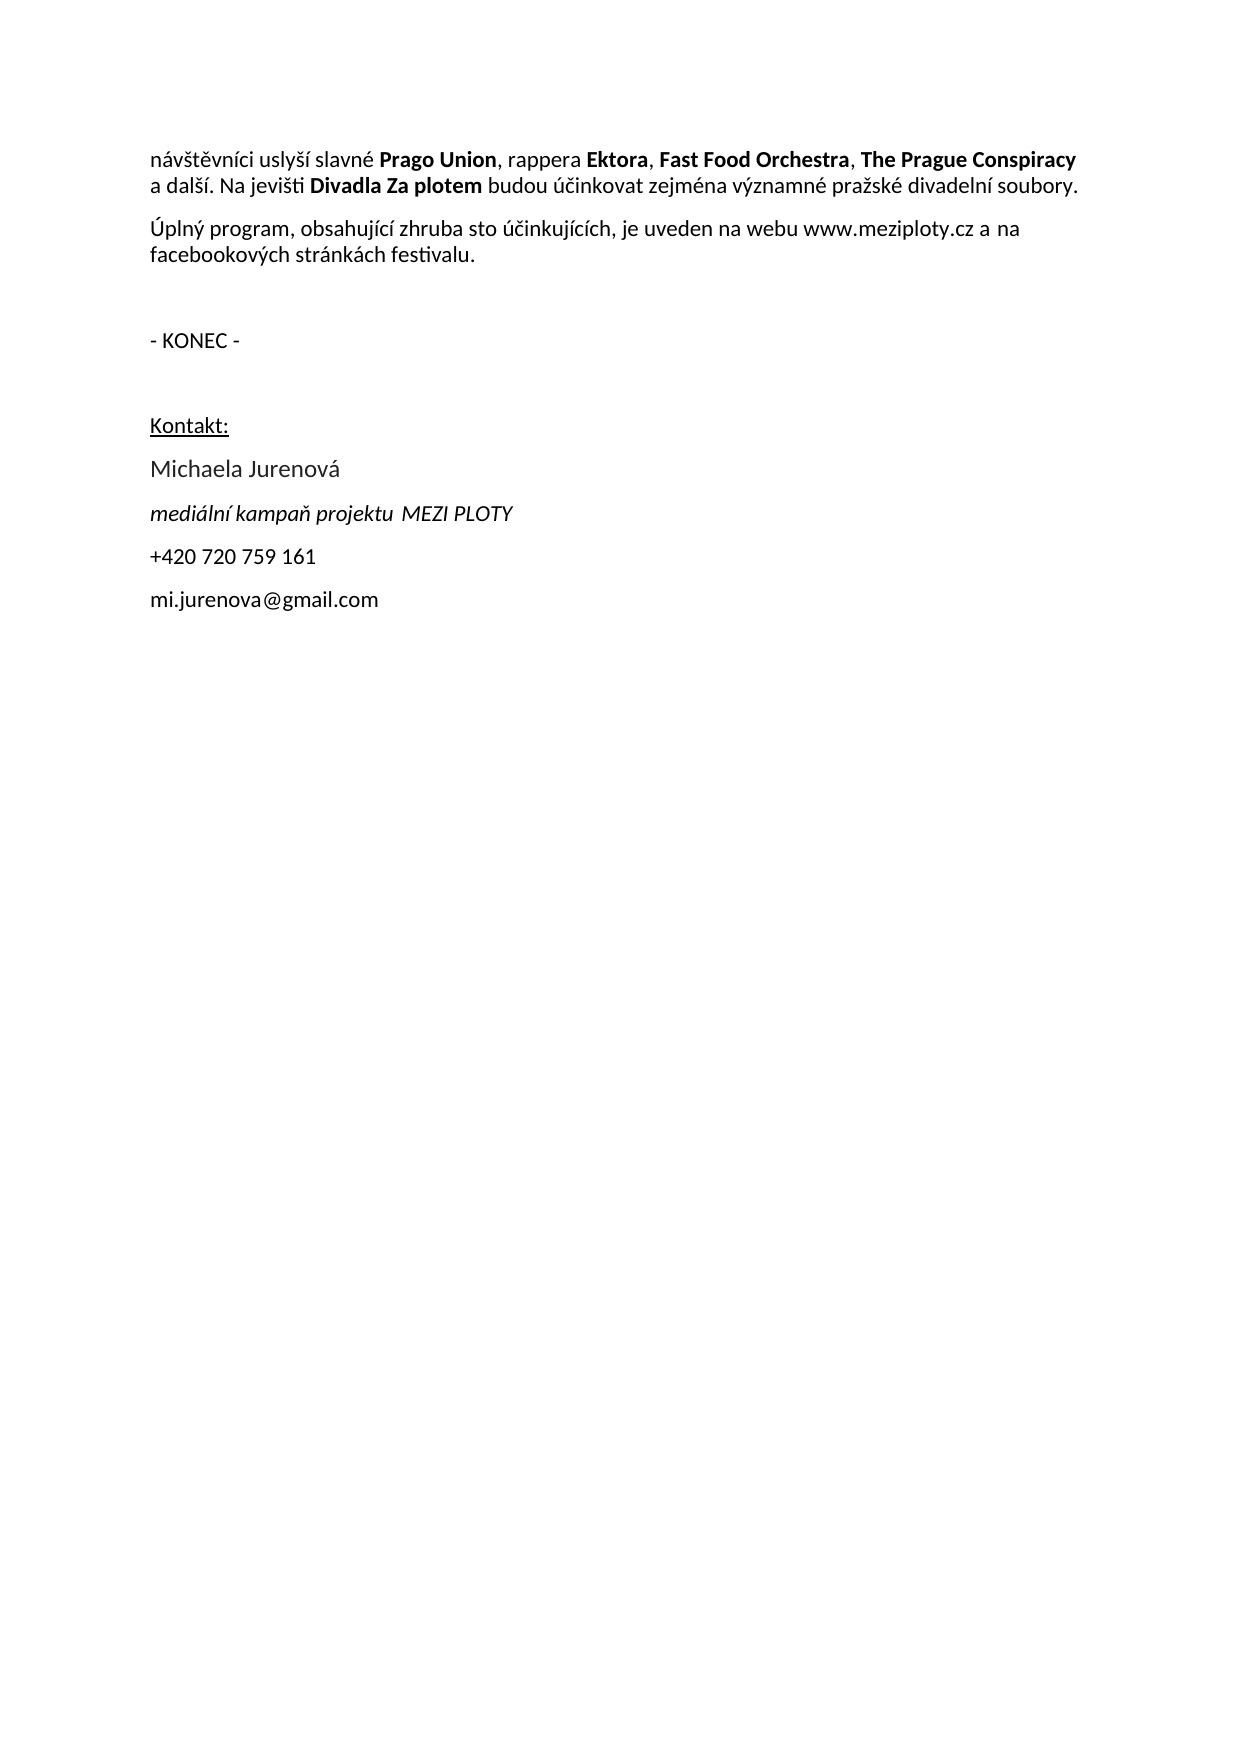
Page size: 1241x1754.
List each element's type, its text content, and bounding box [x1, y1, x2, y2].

text návštěvníci uslyší slavné Prago Union, rappera Ektora, Fast Food Orchestra, The Prague Conspiracy a další. Na jevišti Divadla Za plotem budou účinkovat zejména významné pražské divadelní soubory. [150, 150, 1091, 199]
text +420 720 759 161 [150, 548, 1091, 571]
text mi.jurenova@gmail.com [150, 591, 1091, 613]
text - KONEC - [150, 332, 1091, 355]
text mediální kampaň projektu MEZI PLOTY [150, 504, 1091, 527]
text Úplný program, obsahující zhruba sto účinkujících, je uveden na webu www.meziploty.cz a na facebookových stránkách festivalu. [150, 219, 1091, 269]
text Kontakt: [150, 416, 1091, 439]
text Michaela Jurenová [150, 459, 1091, 484]
